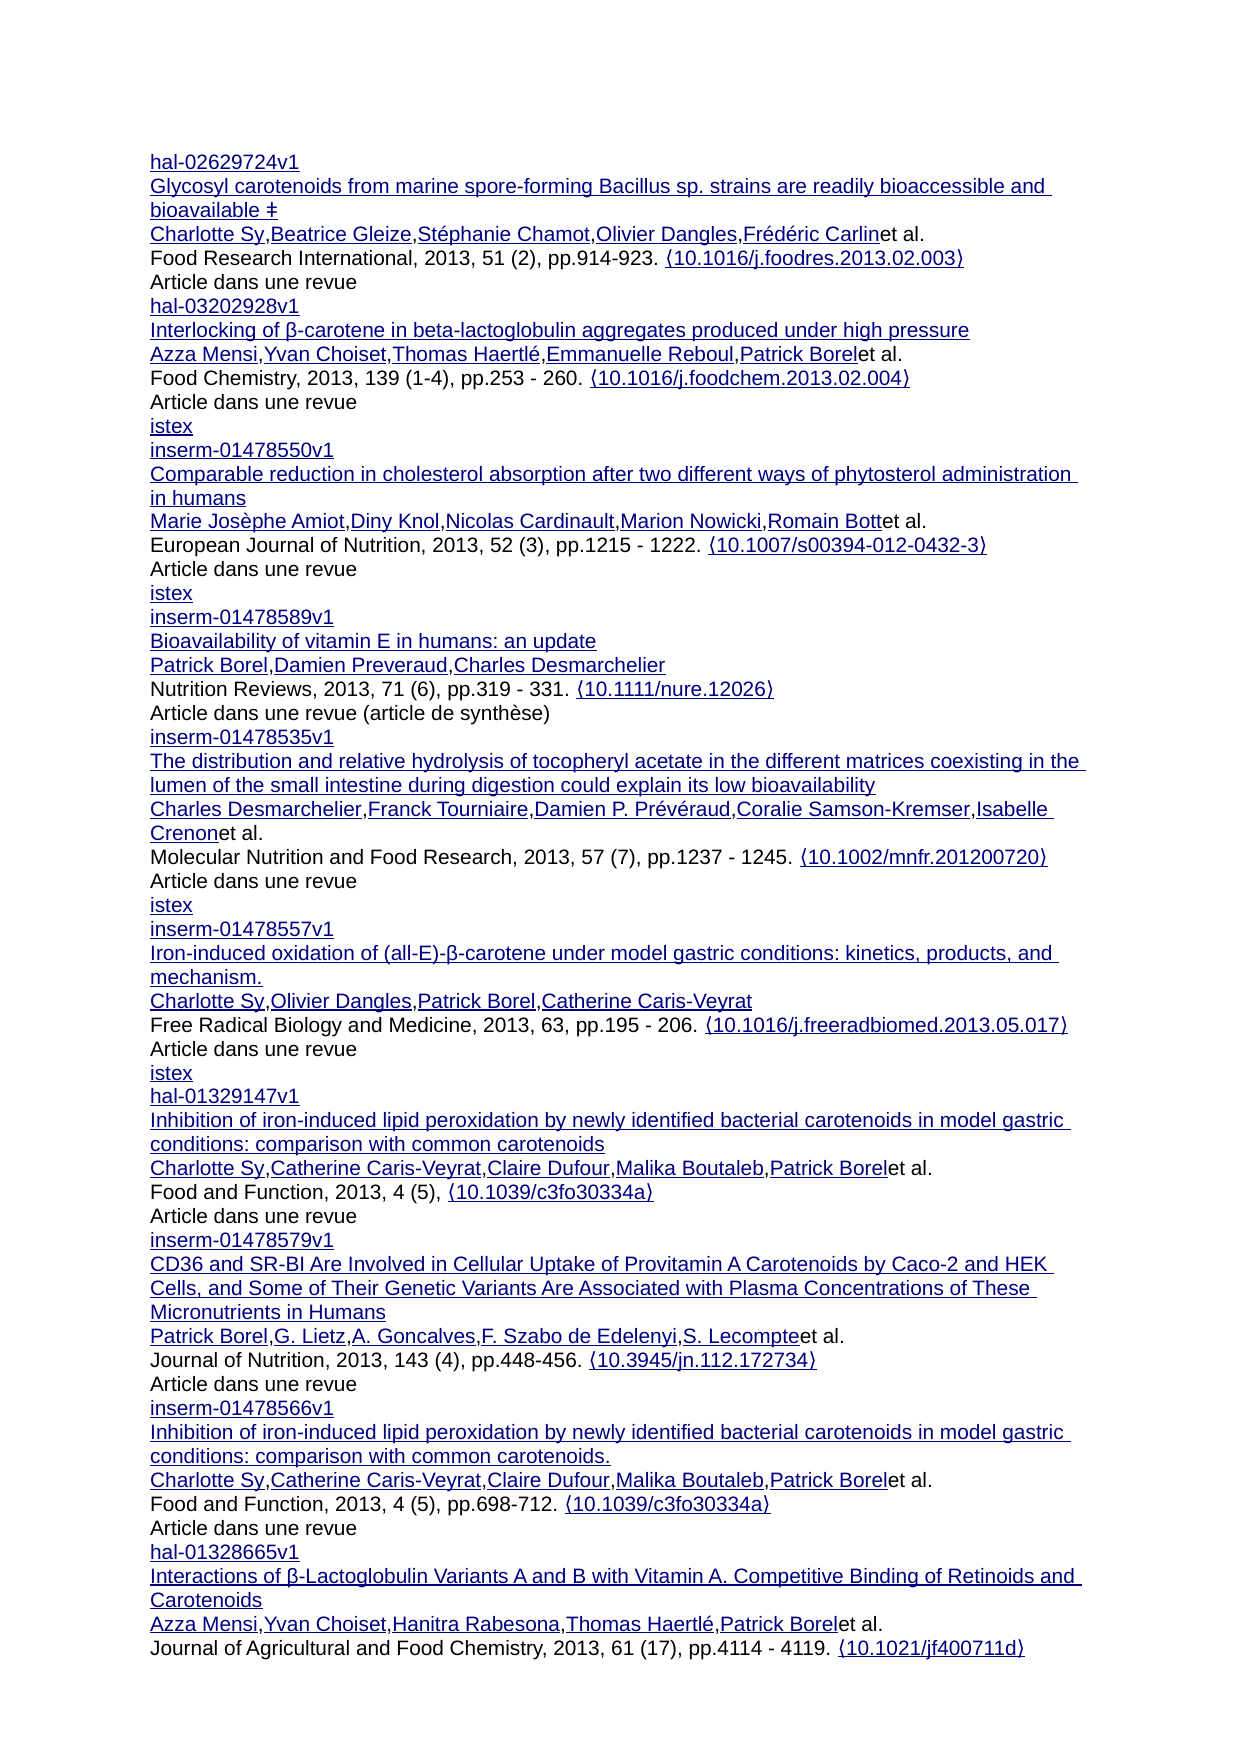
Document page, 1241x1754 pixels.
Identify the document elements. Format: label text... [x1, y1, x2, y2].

table_cell The distribution and relative hydrolysis of tocopheryl acetate in the different matrices coexisting in the lumen of the small intestine during digestion could explain its low bioavailability Charles Desmarchelier,Franck Tourniaire,Damien P. Prévéraud,Coralie Samson-Kremser,Isabelle Crenonet al. Molecular Nutrition and Food Research, 2013, 57 (7), pp.1237 - 1245. ⟨10.1002/mnfr.201200720⟩ Article dans une revue istex inserm-01478557v1 [150, 749, 1090, 941]
table_cell Interlocking of β-carotene in beta-lactoglobulin aggregates produced under high pressure Azza Mensi,Yvan Choiset,Thomas Haertlé,Emmanuelle Reboul,Patrick Borelet al. Food Chemistry, 2013, 139 (1-4), pp.253 - 260. ⟨10.1016/j.foodchem.2013.02.004⟩ Article dans une revue istex inserm-01478550v1 [150, 318, 1090, 461]
table_cell Inhibition of iron-induced lipid peroxidation by newly identified bacterial carotenoids in model gastric conditions: comparison with common carotenoids. Charlotte Sy,Catherine Caris-Veyrat,Claire Dufour,Malika Boutaleb,Patrick Borelet al. Food and Function, 2013, 4 (5), pp.698-712. ⟨10.1039/c3fo30334a⟩ Article dans une revue hal-01328665v1 [150, 1420, 1090, 1563]
table_cell Iron-induced oxidation of (all-E)-β-carotene under model gastric conditions: kinetics, products, and mechanism. Charlotte Sy,Olivier Dangles,Patrick Borel,Catherine Caris-Veyrat Free Radical Biology and Medicine, 2013, 63, pp.195 - 206. ⟨10.1016/j.freeradbiomed.2013.05.017⟩ Article dans une revue istex hal-01329147v1 [150, 941, 1090, 1108]
table_cell hal-02629724v1 [150, 150, 1090, 174]
table_cell Inhibition of iron-induced lipid peroxidation by newly identified bacterial carotenoids in model gastric conditions: comparison with common carotenoids Charlotte Sy,Catherine Caris-Veyrat,Claire Dufour,Malika Boutaleb,Patrick Borelet al. Food and Function, 2013, 4 (5), ⟨10.1039/c3fo30334a⟩ Article dans une revue inserm-01478579v1 [150, 1108, 1090, 1252]
table_cell Comparable reduction in cholesterol absorption after two different ways of phytosterol administration in humans Marie Josèphe Amiot,Diny Knol,Nicolas Cardinault,Marion Nowicki,Romain Bottet al. European Journal of Nutrition, 2013, 52 (3), pp.1215 - 1222. ⟨10.1007/s00394-012-0432-3⟩ Article dans une revue istex inserm-01478589v1 [150, 461, 1090, 629]
table_cell Glycosyl carotenoids from marine spore-forming Bacillus sp. strains are readily bioaccessible and bioavailable ǂ Charlotte Sy,Beatrice Gleize,Stéphanie Chamot,Olivier Dangles,Frédéric Carlinet al. Food Research International, 2013, 51 (2), pp.914-923. ⟨10.1016/j.foodres.2013.02.003⟩ Article dans une revue hal-03202928v1 [150, 174, 1090, 318]
table_cell CD36 and SR-BI Are Involved in Cellular Uptake of Provitamin A Carotenoids by Caco-2 and HEK Cells, and Some of Their Genetic Variants Are Associated with Plasma Concentrations of These Micronutrients in Humans Patrick Borel,G. Lietz,A. Goncalves,F. Szabo de Edelenyi,S. Lecompteet al. Journal of Nutrition, 2013, 143 (4), pp.448-456. ⟨10.3945/jn.112.172734⟩ Article dans une revue inserm-01478566v1 [150, 1252, 1090, 1420]
table_cell Interactions of β-Lactoglobulin Variants A and B with Vitamin A. Competitive Binding of Retinoids and Carotenoids Azza Mensi,Yvan Choiset,Hanitra Rabesona,Thomas Haertlé,Patrick Borelet al. Journal of Agricultural and Food Chemistry, 2013, 61 (17), pp.4114 - 4119. ⟨10.1021/jf400711d⟩ [150, 1564, 1090, 1659]
table_cell Bioavailability of vitamin E in humans: an update Patrick Borel,Damien Preveraud,Charles Desmarchelier Nutrition Reviews, 2013, 71 (6), pp.319 - 331. ⟨10.1111/nure.12026⟩ Article dans une revue (article de synthèse) inserm-01478535v1 [150, 629, 1090, 749]
